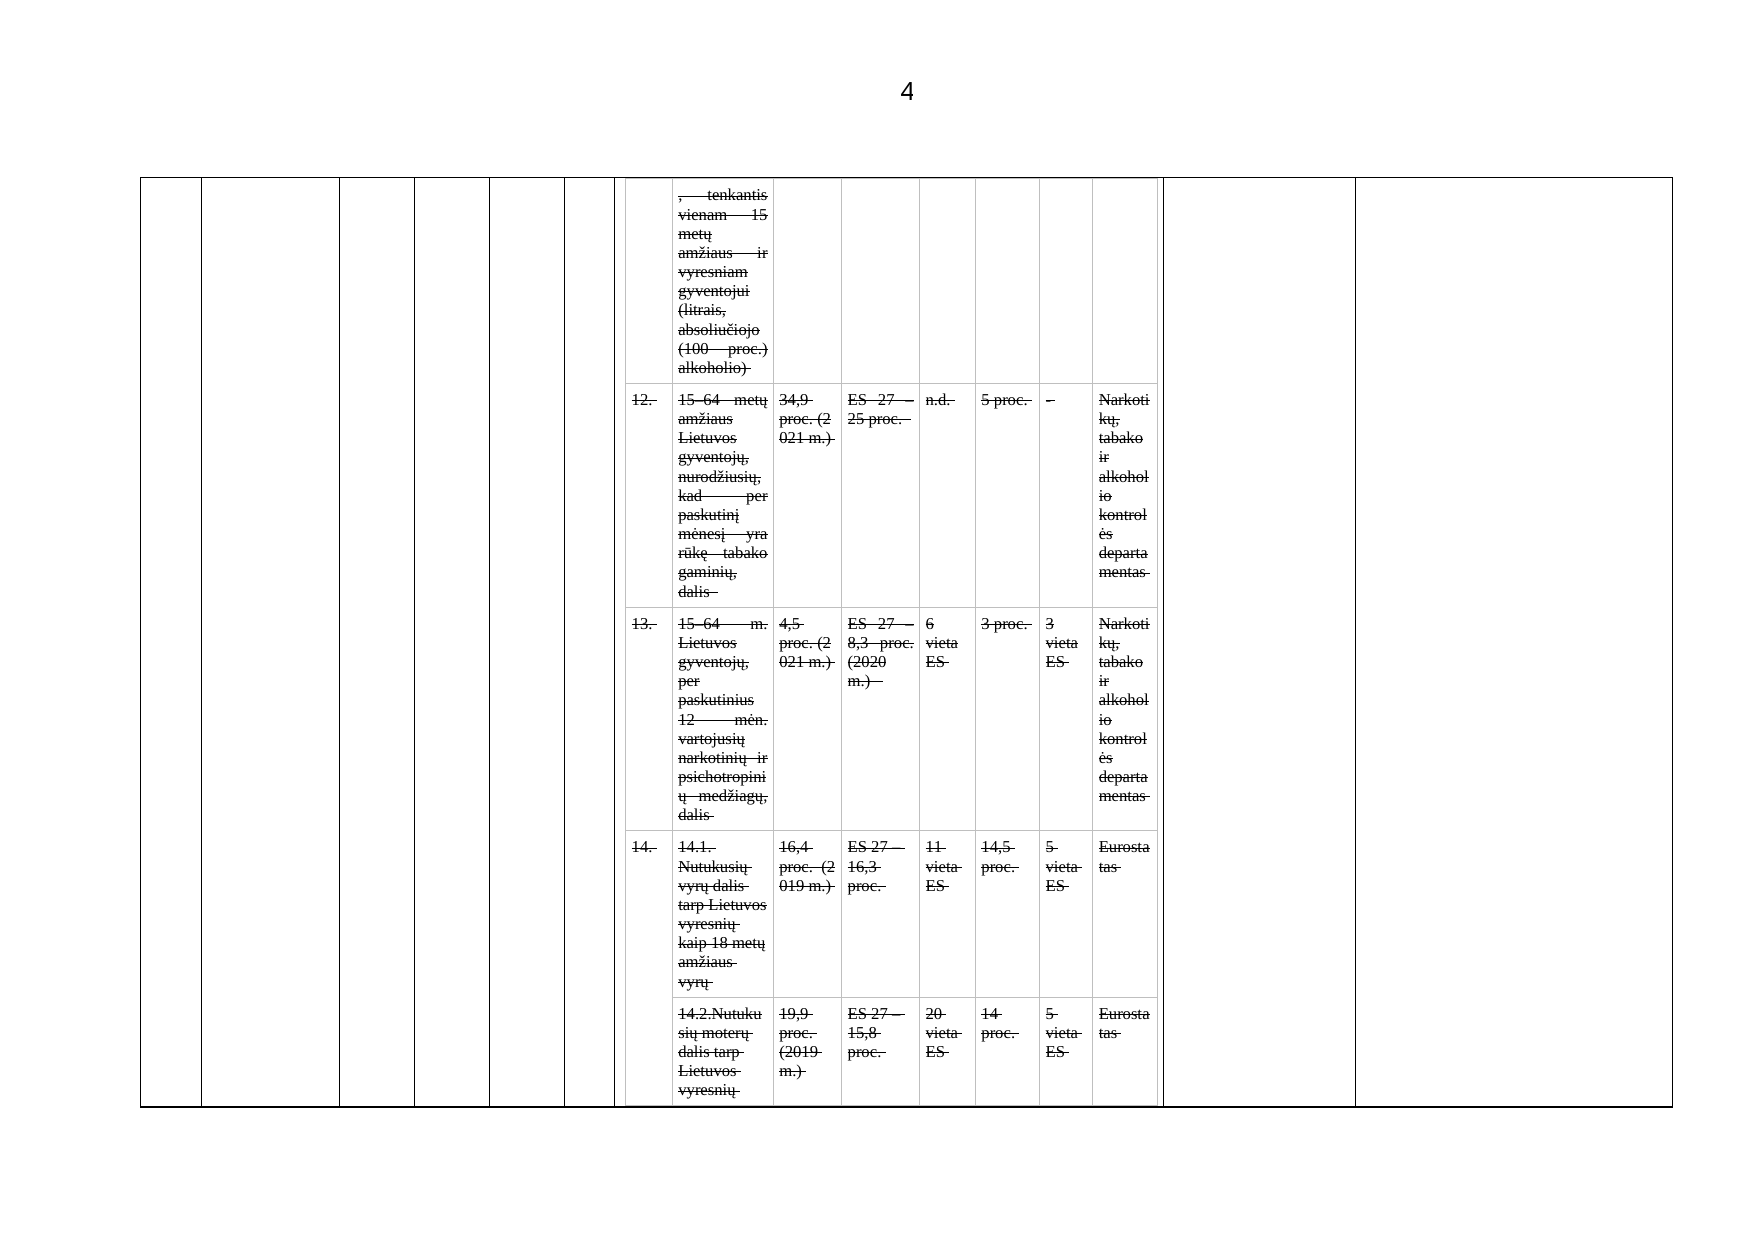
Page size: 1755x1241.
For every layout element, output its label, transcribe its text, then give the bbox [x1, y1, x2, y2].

table_cell ES 27 – 8,3 proc. (2020 m.) [842, 608, 919, 830]
table_cell 14 proc. [976, 998, 1039, 1105]
table_cell 13. [626, 608, 672, 830]
table_header [976, 179, 1039, 383]
table_cell [340, 178, 414, 1106]
table_header [842, 179, 919, 383]
table_cell 34,9 proc. (2021 m.) [774, 384, 841, 607]
table_cell [490, 178, 564, 1106]
table_cell [565, 178, 614, 1106]
table_cell 3 proc. [976, 608, 1039, 830]
table_cell 19,9 proc. (2019 m.) [774, 998, 841, 1105]
table_cell - [1040, 384, 1092, 607]
table_cell 20 vieta ES [920, 998, 975, 1105]
table_cell 11 vieta ES [920, 831, 975, 997]
table_cell ES 27 – 15,8 proc. [842, 998, 919, 1105]
table_cell 15–64 m. Lietuvos gyventojų, per paskutinius 12 mėn. vartojusių narkotinių ir psichotropinių medžiagų, dalis [673, 608, 773, 830]
table_header , tenkantis vienam 15 metų amžiaus ir vyresniam gyventojui (litrais, absoliučiojo (100 proc.) alkoholio) [673, 179, 773, 383]
table_cell 3 vieta ES [1040, 608, 1092, 830]
table_cell n.d. [920, 384, 975, 607]
table_cell 5 vieta ES [1040, 998, 1092, 1105]
table_cell 5 proc. [976, 384, 1039, 607]
table_cell 14.2.Nutukusių moterų dalis tarp Lietuvos vyresnių [673, 998, 773, 1105]
table_cell 14.1. Nutukusių vyrų dalis tarp Lietuvos vyresnių kaip 18 metų amžiaus vyrų [673, 831, 773, 997]
table_cell ES 27 – 25 proc. [842, 384, 919, 607]
table_cell Narkotikų, tabako ir alkoholio kontrolės departamentas [1093, 384, 1157, 607]
table_cell 15–64 metų amžiaus Lietuvos gyventojų, nurodžiusių, kad per paskutinį mėnesį yra rūkę tabako gaminių, dalis [673, 384, 773, 607]
table_cell ES 27 – 16,3 proc. [842, 831, 919, 997]
table_cell 5 vieta ES [1040, 831, 1092, 997]
table_cell 14,5 proc. [976, 831, 1039, 997]
table_cell 14. [626, 831, 672, 1105]
table_cell 6 vieta ES [920, 608, 975, 830]
table_cell Eurostatas [1093, 998, 1157, 1105]
table_cell 16,4 proc. (2019 m.) [774, 831, 841, 997]
table_cell 12. [626, 384, 672, 607]
table_cell 4,5 proc. (2021 m.) [774, 608, 841, 830]
table_cell [202, 178, 339, 1106]
table_header [626, 179, 672, 383]
table_header [1040, 179, 1092, 383]
table_cell Narkotikų, tabako ir alkoholio kontrolės departamentas [1093, 608, 1157, 830]
table_cell [1356, 178, 1672, 1106]
table_header [920, 179, 975, 383]
table_cell [141, 178, 201, 1106]
table_cell [1164, 178, 1355, 1106]
table_header [1093, 179, 1157, 383]
table_cell Eurostatas [1093, 831, 1157, 997]
table_header [774, 179, 841, 383]
table_cell [415, 178, 489, 1106]
